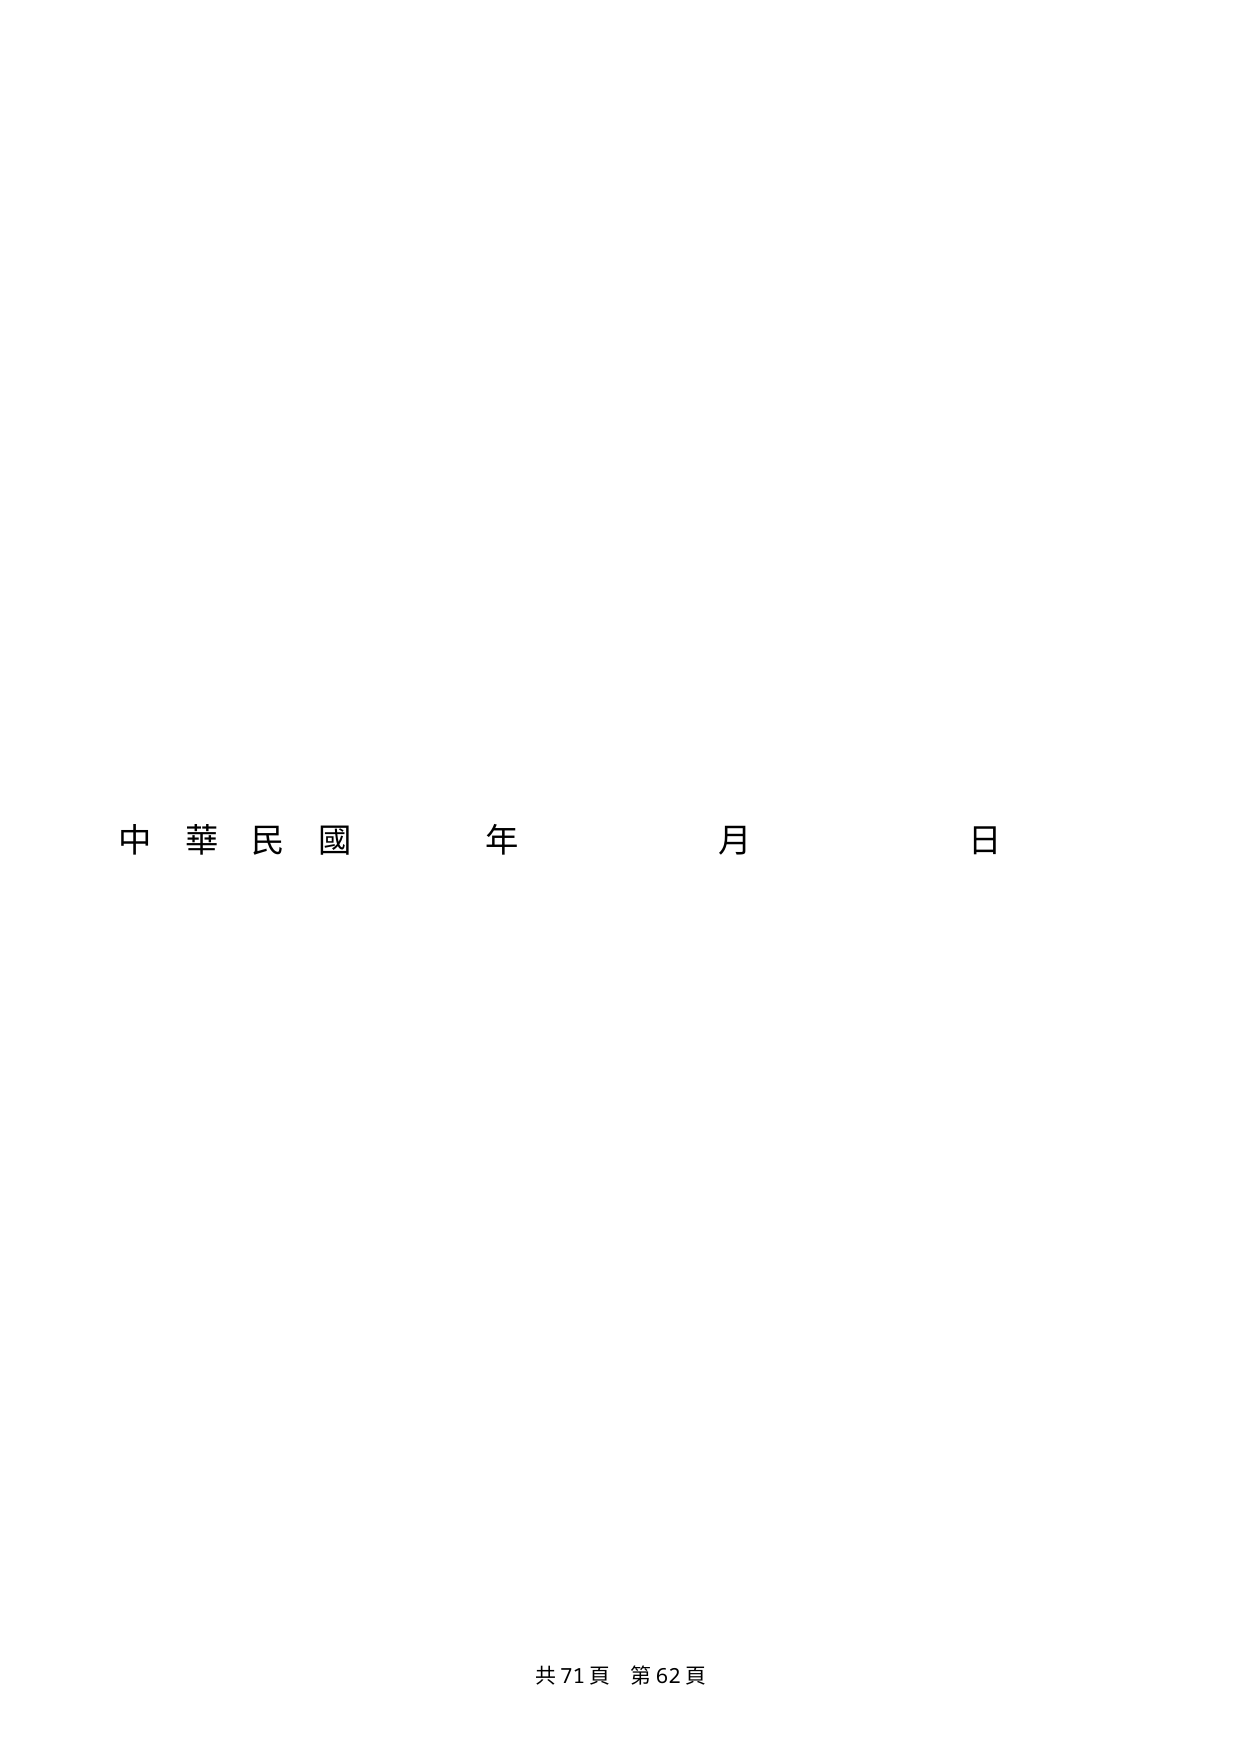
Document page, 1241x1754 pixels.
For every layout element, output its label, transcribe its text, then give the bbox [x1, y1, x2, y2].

text 中 華 民 國 年 月 日 [118, 797, 1122, 859]
